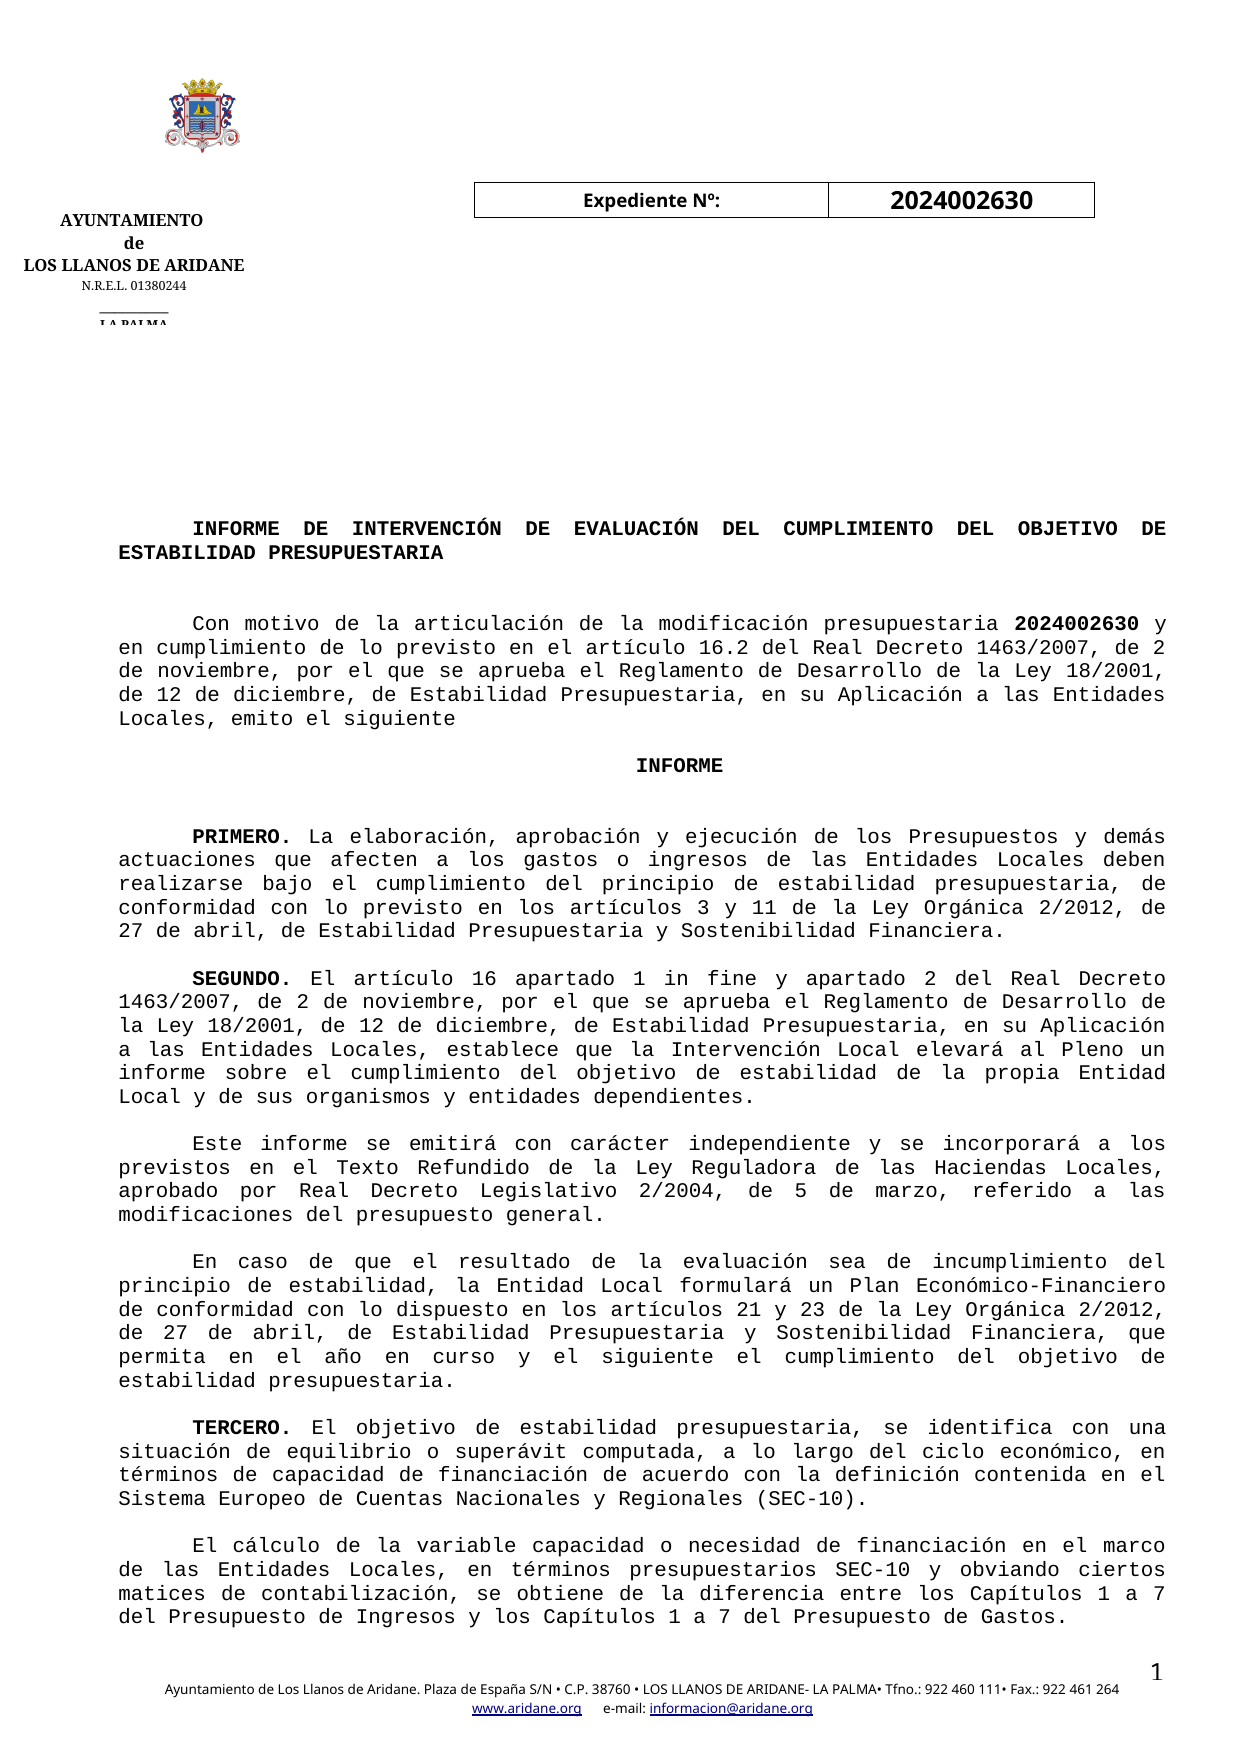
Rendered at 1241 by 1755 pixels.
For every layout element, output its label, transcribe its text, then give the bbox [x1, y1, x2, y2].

text Este informe se emitirá con carácter independiente y se incorporará a los previstos en el Texto Refundido de la Ley Reguladora de las Haciendas Locales, aprobado por Real Decreto Legislativo 2/2004, de 5 de marzo, referido a las modificaciones del presupuesto general. [118, 1133, 1167, 1228]
text TERCERO. El objetivo de estabilidad presupuestaria, se identifica con una situación de equilibrio o superávit computada, a lo largo del ciclo económico, en términos de capacidad de financiación de acuerdo con la definición contenida en el Sistema Europeo de Cuentas Nacionales y Regionales (SEC-10). [118, 1417, 1167, 1512]
text INFORME [118, 755, 1167, 778]
text PRIMERO. La elaboración, aprobación y ejecución de los Presupuestos y demás actuaciones que afecten a los gastos o ingresos de las Entidades Locales deben realizarse bajo el cumplimiento del principio de estabilidad presupuestaria, de conformidad con lo previsto en los artículos 3 y 11 de la Ley Orgánica 2/2012, de 27 de abril, de Estabilidad Presupuestaria y Sostenibilidad Financiera. [118, 826, 1167, 944]
text En caso de que el resultado de la evaluación sea de incumplimiento del principio de estabilidad, la Entidad Local formulará un Plan Económico-Financiero de conformidad con lo dispuesto en los artículos 21 y 23 de la Ley Orgánica 2/2012, de 27 de abril, de Estabilidad Presupuestaria y Sostenibilidad Financiera, que permita en el año en curso y el siguiente el cumplimiento del objetivo de estabilidad presupuestaria. [118, 1251, 1167, 1393]
text El cálculo de la variable capacidad o necesidad de financiación en el marco de las Entidades Locales, en términos presupuestarios SEC-10 y obviando ciertos matices de contabilización, se obtiene de la diferencia entre los Capítulos 1 a 7 del Presupuesto de Ingresos y los Capítulos 1 a 7 del Presupuesto de Gastos. [118, 1535, 1167, 1630]
text Con motivo de la articulación de la modificación presupuestaria 2024002630 y en cumplimiento de lo previsto en el artículo 16.2 del Real Decreto 1463/2007, de 2 de noviembre, por el que se aprueba el Reglamento de Desarrollo de la Ley 18/2001, de 12 de diciembre, de Estabilidad Presupuestaria, en su Aplicación a las Entidades Locales, emito el siguiente [118, 613, 1167, 731]
text SEGUNDO. El artículo 16 apartado 1 in fine y apartado 2 del Real Decreto 1463/2007, de 2 de noviembre, por el que se aprueba el Reglamento de Desarrollo de la Ley 18/2001, de 12 de diciembre, de Estabilidad Presupuestaria, en su Aplicación a las Entidades Locales, establece que la Intervención Local elevará al Pleno un informe sobre el cumplimiento del objetivo de estabilidad de la propia Entidad Local y de sus organismos y entidades dependientes. [118, 968, 1167, 1109]
text INFORME DE INTERVENCIÓN DE EVALUACIÓN DEL CUMPLIMIENTO DEL OBJETIVO DE ESTABILIDAD PRESUPUESTARIA [118, 518, 1167, 566]
